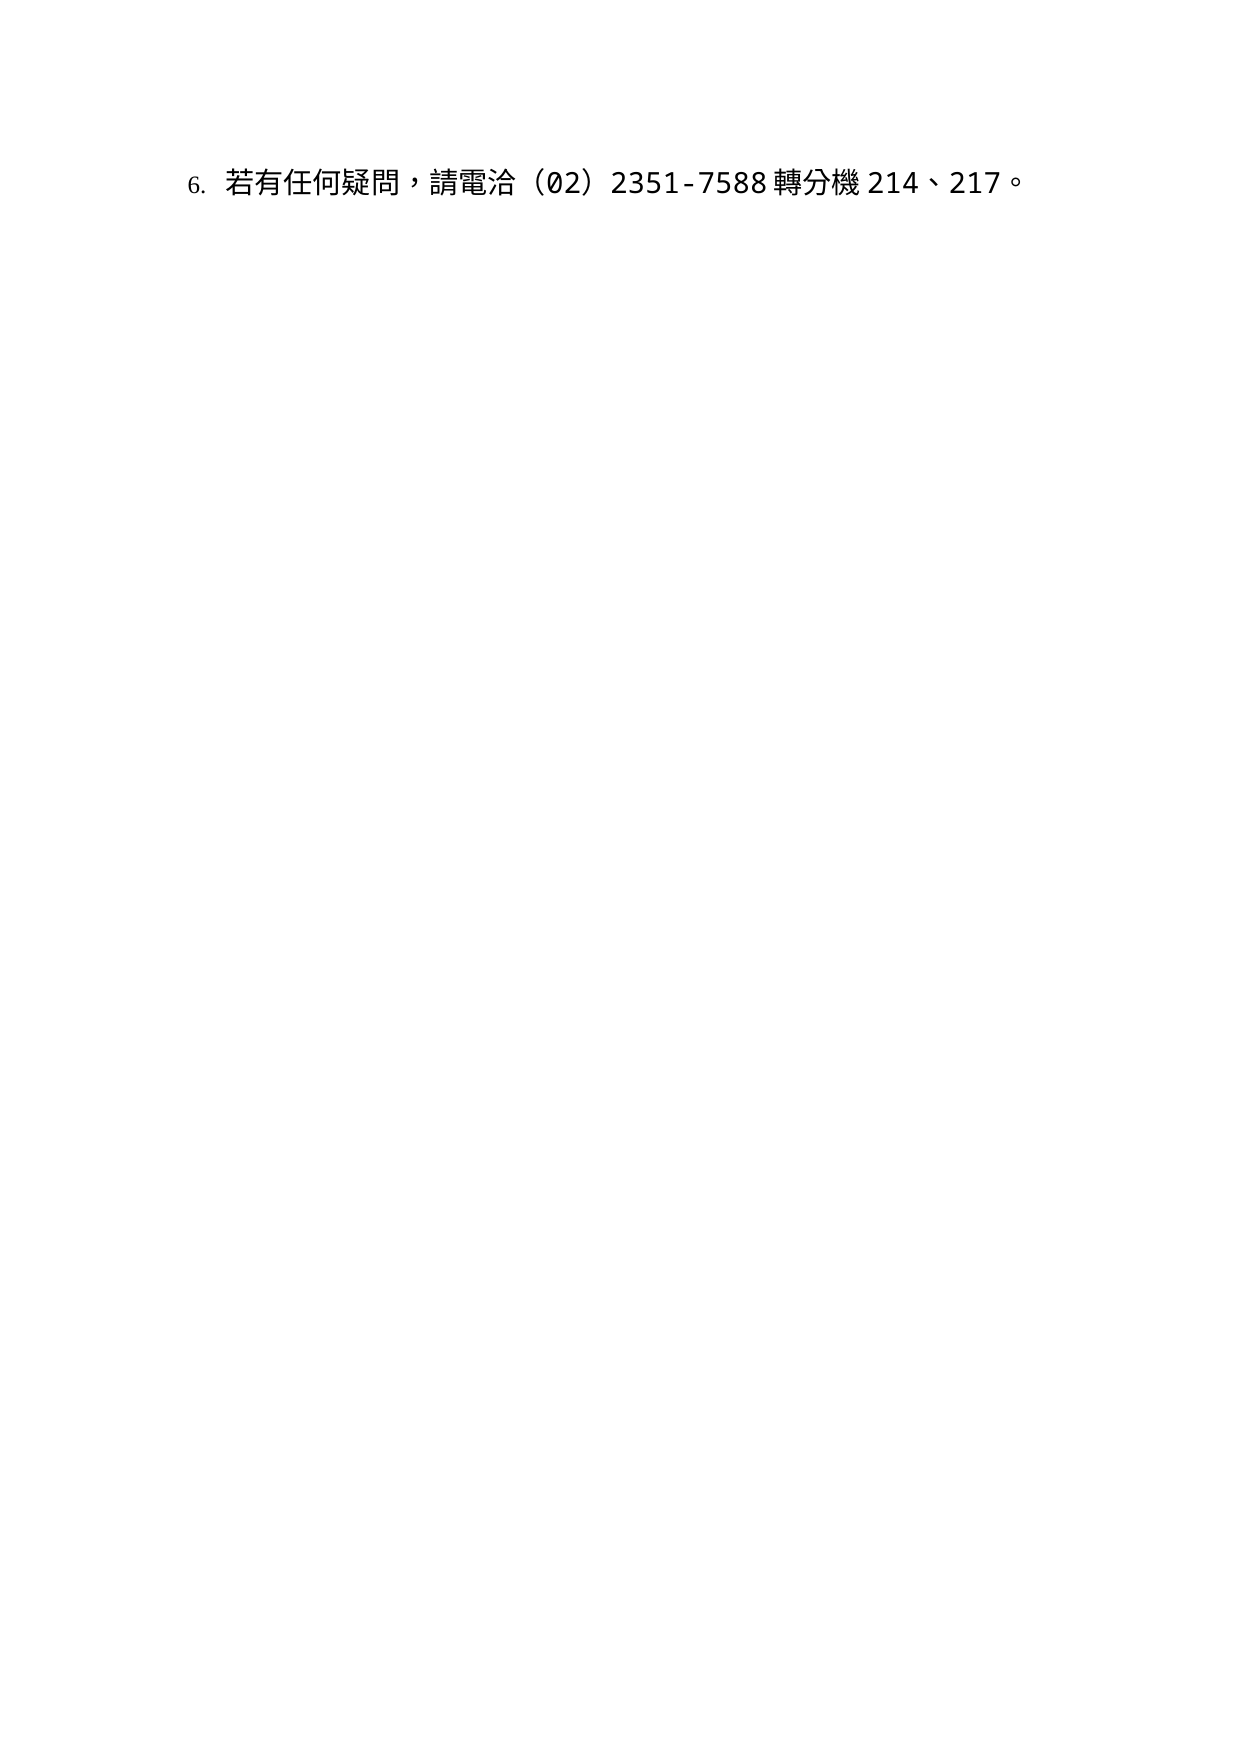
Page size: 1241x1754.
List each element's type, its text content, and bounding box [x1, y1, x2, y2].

list 若有任何疑問，請電洽（02）2351-7588轉分機214、217。 [187, 158, 1053, 202]
